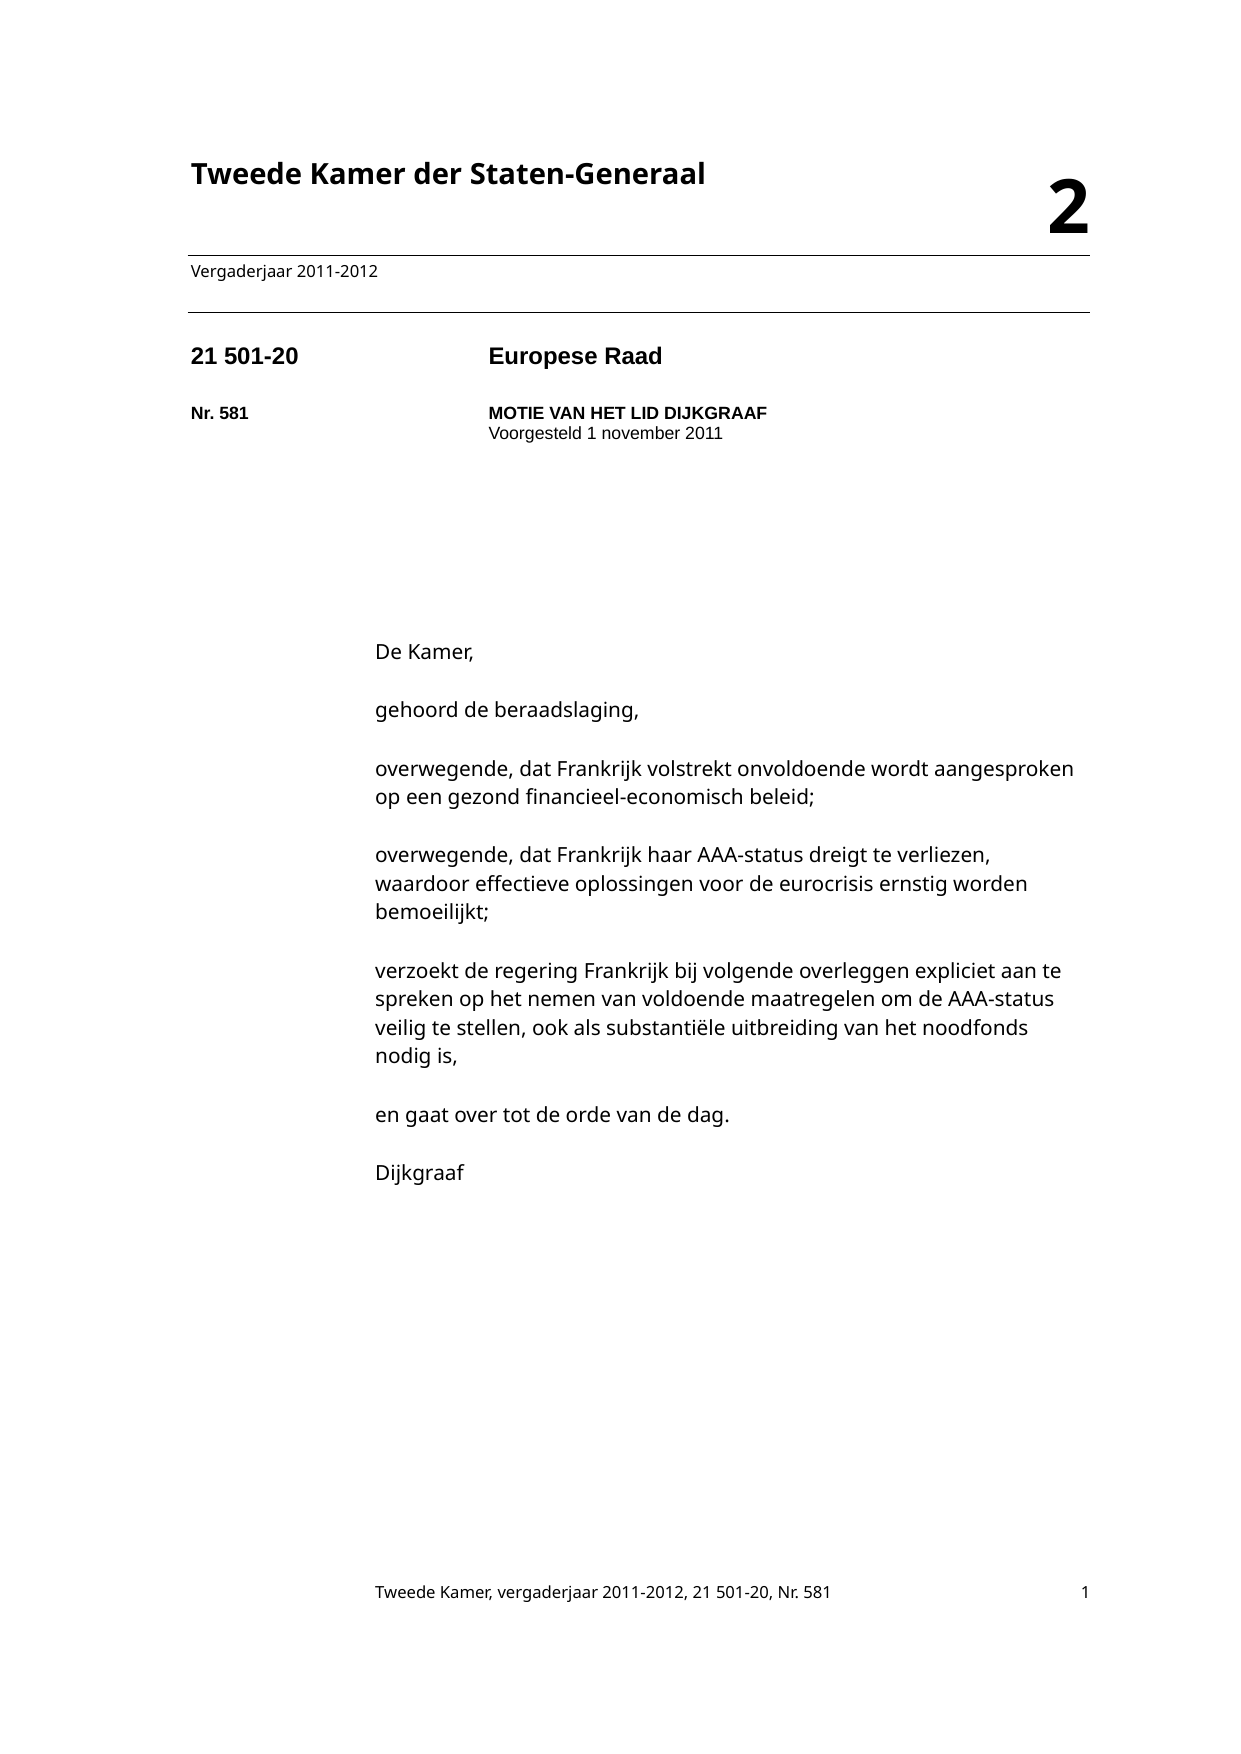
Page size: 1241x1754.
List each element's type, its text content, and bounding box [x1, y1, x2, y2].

table_cell Nr. 581 [188, 399, 485, 518]
text verzoekt de regering Frankrijk bij volgende overleggen expliciet aan te spreken op het nemen van voldoende maatregelen om de AAA-status veilig te stellen, ook als substantiële uitbreiding van het noodfonds nodig is, [375, 956, 1090, 1070]
table_cell [485, 256, 1090, 312]
table_cell MOTIE VAN HET LID DIJKGRAAF Voorgesteld 1 november 2011 [485, 399, 1090, 518]
table_cell Europese Raad [485, 339, 1090, 399]
table_header 2 [910, 150, 1090, 255]
table_cell [485, 313, 1090, 339]
table_cell Vergaderjaar 2011-2012 [188, 256, 485, 312]
table_cell 21 501-20 [188, 339, 485, 399]
table_header Tweede Kamer der Staten-Generaal [188, 150, 909, 255]
text en gaat over tot de orde van de dag. [375, 1100, 1090, 1128]
text overwegende, dat Frankrijk volstrekt onvoldoende wordt aangesproken op een gezond financieel-economisch beleid; [375, 754, 1090, 811]
text gehoord de beraadslaging, [375, 695, 1090, 724]
table_cell [188, 313, 485, 339]
text De Kamer, [375, 637, 1090, 665]
text Dijkgraaf [375, 1158, 1090, 1187]
text overwegende, dat Frankrijk haar AAA-status dreigt te verliezen, waardoor effectieve oplossingen voor de eurocrisis ernstig worden bemoeilijkt; [375, 841, 1090, 926]
